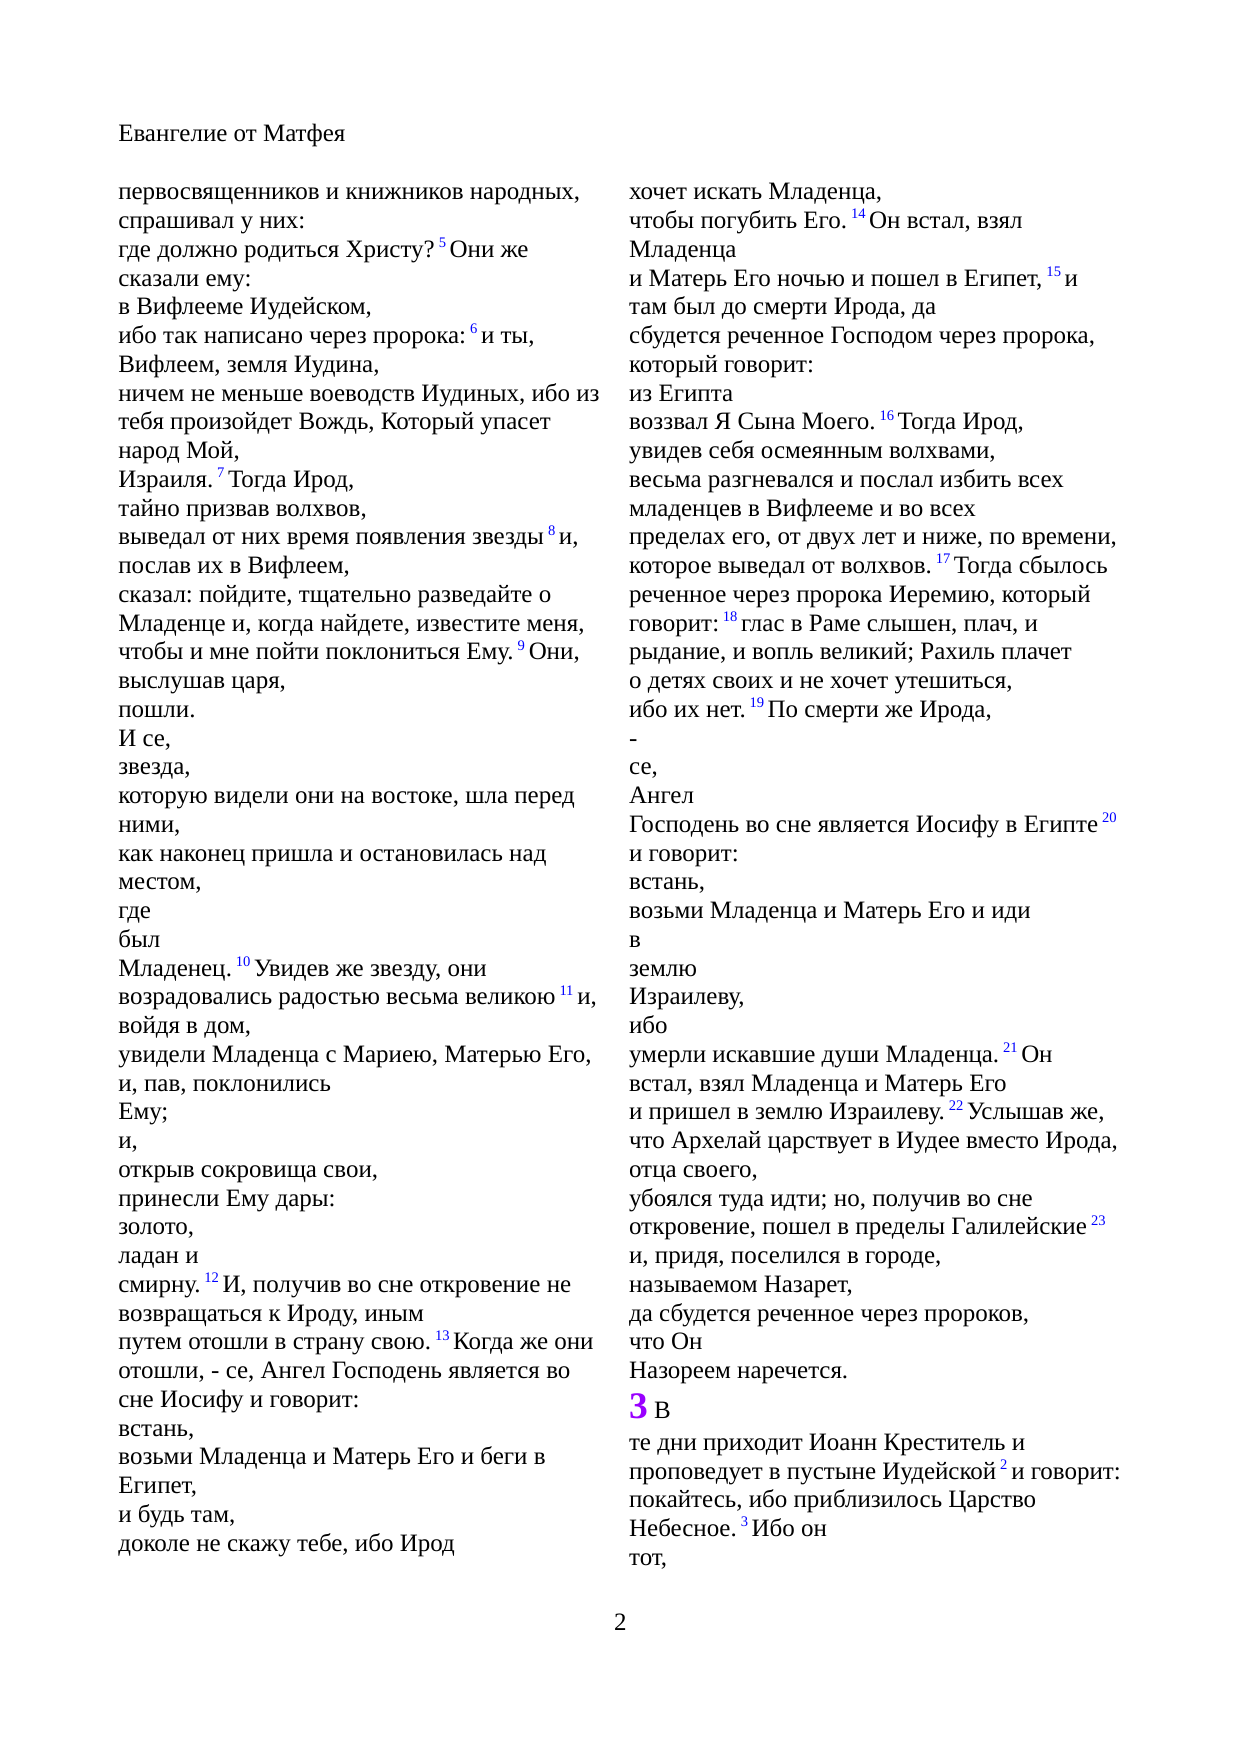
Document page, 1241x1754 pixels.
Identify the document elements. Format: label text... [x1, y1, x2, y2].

text в Вифлееме Иудейском, [118, 291, 611, 320]
text смирну. 12 И, получив во сне откровение не возвращаться к Ироду, иным [118, 1269, 611, 1326]
text землю [629, 953, 1122, 981]
text послав их в Вифлеем, [118, 550, 611, 579]
text сбудется реченное Господом через пророка, [629, 320, 1122, 349]
text и Матерь Его ночью и пошел в Египет, 15 и там был до смерти Ирода, да [629, 263, 1122, 320]
text се, [629, 751, 1122, 780]
text убоялся туда идти; но, получив во сне [629, 1183, 1122, 1211]
text тайно призвав волхвов, [118, 493, 611, 521]
text встань, [629, 866, 1122, 895]
text воззвал Я Сына Моего. 16 Тогда Ирод, [629, 406, 1122, 435]
text встань, [118, 1413, 611, 1441]
text ибо так написано через пророка: 6 и ты, [118, 320, 611, 349]
text о детях своих и не хочет утешиться, [629, 665, 1122, 694]
text был [118, 924, 611, 953]
text доколе не скажу тебе, ибо Ирод [118, 1528, 611, 1556]
text увидев себя осмеянным волхвами, [629, 435, 1122, 464]
text первосвященников и книжников народных, спрашивал у них: [118, 176, 611, 234]
text возьми Младенца и Матерь Его и иди [629, 895, 1122, 924]
text тот, [629, 1542, 1122, 1571]
text ничем не меньше воеводств Иудиных, ибо из тебя произойдет Вождь, Который упасет народ Мой, [118, 378, 611, 464]
text отца своего, [629, 1154, 1122, 1183]
text Младенец. 10 Увидев же звезду, они возрадовались радостью весьма великою 11 и, войдя в дом, [118, 953, 611, 1039]
text что Он [629, 1326, 1122, 1355]
text Ангел [629, 780, 1122, 809]
text ладан и [118, 1240, 611, 1269]
text где [118, 895, 611, 924]
text Господень во сне является Иосифу в Египте 20 и говорит: [629, 809, 1122, 866]
text и пришел в землю Израилеву. 22 Услышав же, что Архелай царствует в Иудее вместо Ирода, [629, 1096, 1122, 1154]
text открыв сокровища свои, [118, 1154, 611, 1183]
text и, [118, 1125, 611, 1154]
text увидели Младенца с Мариею, Матерью Его, и, пав, поклонились [118, 1039, 611, 1096]
text из Египта [629, 378, 1122, 406]
text выведал от них время появления звезды 8 и, [118, 521, 611, 550]
text Израиля. 7 Тогда Ирод, [118, 464, 611, 493]
text как наконец пришла и остановилась над местом, [118, 838, 611, 895]
text которую видели они на востоке, шла перед ними, [118, 780, 611, 838]
text принесли Ему дары: [118, 1183, 611, 1211]
text 3 В [629, 1384, 1122, 1427]
text золото, [118, 1211, 611, 1240]
text весьма разгневался и послал избить всех младенцев в Вифлееме и во всех [629, 464, 1122, 521]
text Ему; [118, 1096, 611, 1125]
text Израилеву, [629, 981, 1122, 1010]
text в [629, 924, 1122, 953]
text - [629, 723, 1122, 751]
text хочет искать Младенца, [629, 176, 1122, 205]
text выслушав царя, [118, 665, 611, 694]
text сказал: пойдите, тщательно разведайте о Младенце и, когда найдете, известите меня, [118, 579, 611, 636]
text Вифлеем, земля Иудина, [118, 349, 611, 378]
text называемом Назарет, [629, 1269, 1122, 1298]
text и будь там, [118, 1499, 611, 1528]
text И се, [118, 723, 611, 751]
text где должно родиться Христу? 5 Они же сказали ему: [118, 234, 611, 291]
text Назореем наречется. [629, 1355, 1122, 1384]
text те дни приходит Иоанн Креститель и проповедует в пустыне Иудейской 2 и говорит: покайтесь, ибо приблизилось Царство Небесное. 3 Ибо он [629, 1427, 1122, 1542]
text пределах его, от двух лет и ниже, по времени, которое выведал от волхвов. 17 Тогда сбылось реченное через пророка Иеремию, который говорит: 18 глас в Раме слышен, плач, и рыдание, и вопль великий; Рахиль плачет [629, 521, 1122, 665]
text чтобы погубить Его. 14 Он встал, взял Младенца [629, 205, 1122, 263]
text откровение, пошел в пределы Галилейские 23 и, придя, поселился в городе, [629, 1211, 1122, 1269]
text звезда, [118, 751, 611, 780]
text ибо [629, 1010, 1122, 1039]
text путем отошли в страну свою. 13 Когда же они отошли, - се, Ангел Господень является во сне Иосифу и говорит: [118, 1326, 611, 1413]
text ибо их нет. 19 По смерти же Ирода, [629, 694, 1122, 723]
text да сбудется реченное через пророков, [629, 1298, 1122, 1326]
text пошли. [118, 694, 611, 723]
text умерли искавшие души Младенца. 21 Он встал, взял Младенца и Матерь Его [629, 1039, 1122, 1096]
text чтобы и мне пойти поклониться Ему. 9 Они, [118, 636, 611, 665]
text который говорит: [629, 349, 1122, 378]
text возьми Младенца и Матерь Его и беги в Египет, [118, 1441, 611, 1499]
